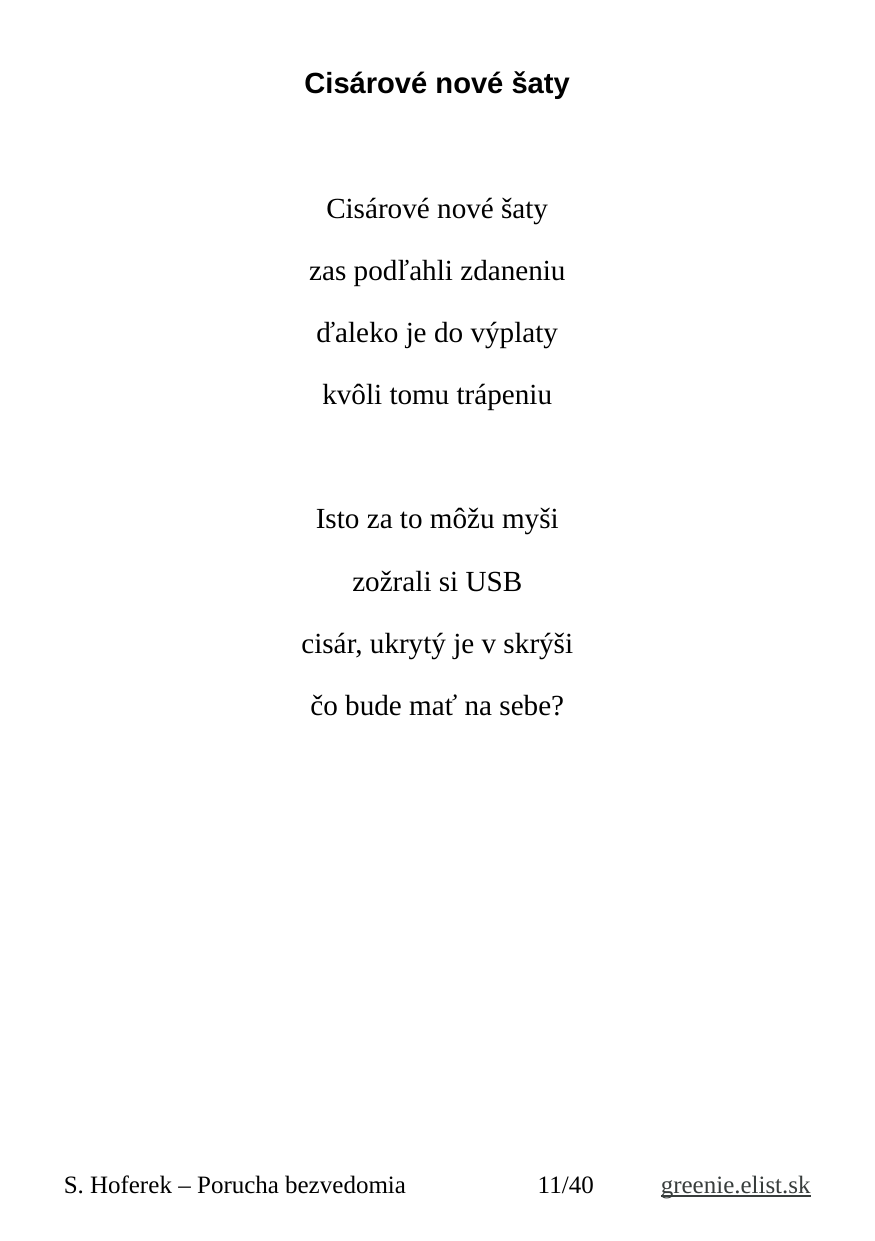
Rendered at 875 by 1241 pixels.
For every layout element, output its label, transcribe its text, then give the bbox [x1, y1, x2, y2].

text čo bude mať na sebe? [41, 688, 833, 721]
text Isto za to môžu myši [41, 502, 833, 535]
text Cisárové nové šaty [41, 191, 833, 225]
text cisár, ukrytý je v skrýši [41, 626, 833, 659]
text zožrali si USB [41, 564, 833, 597]
text zas podľahli zdaneniu [41, 253, 833, 287]
text kvôli tomu trápeniu [41, 377, 833, 411]
subtitle Cisárové nové šaty [41, 66, 833, 100]
text ďaleko je do výplaty [41, 315, 833, 349]
